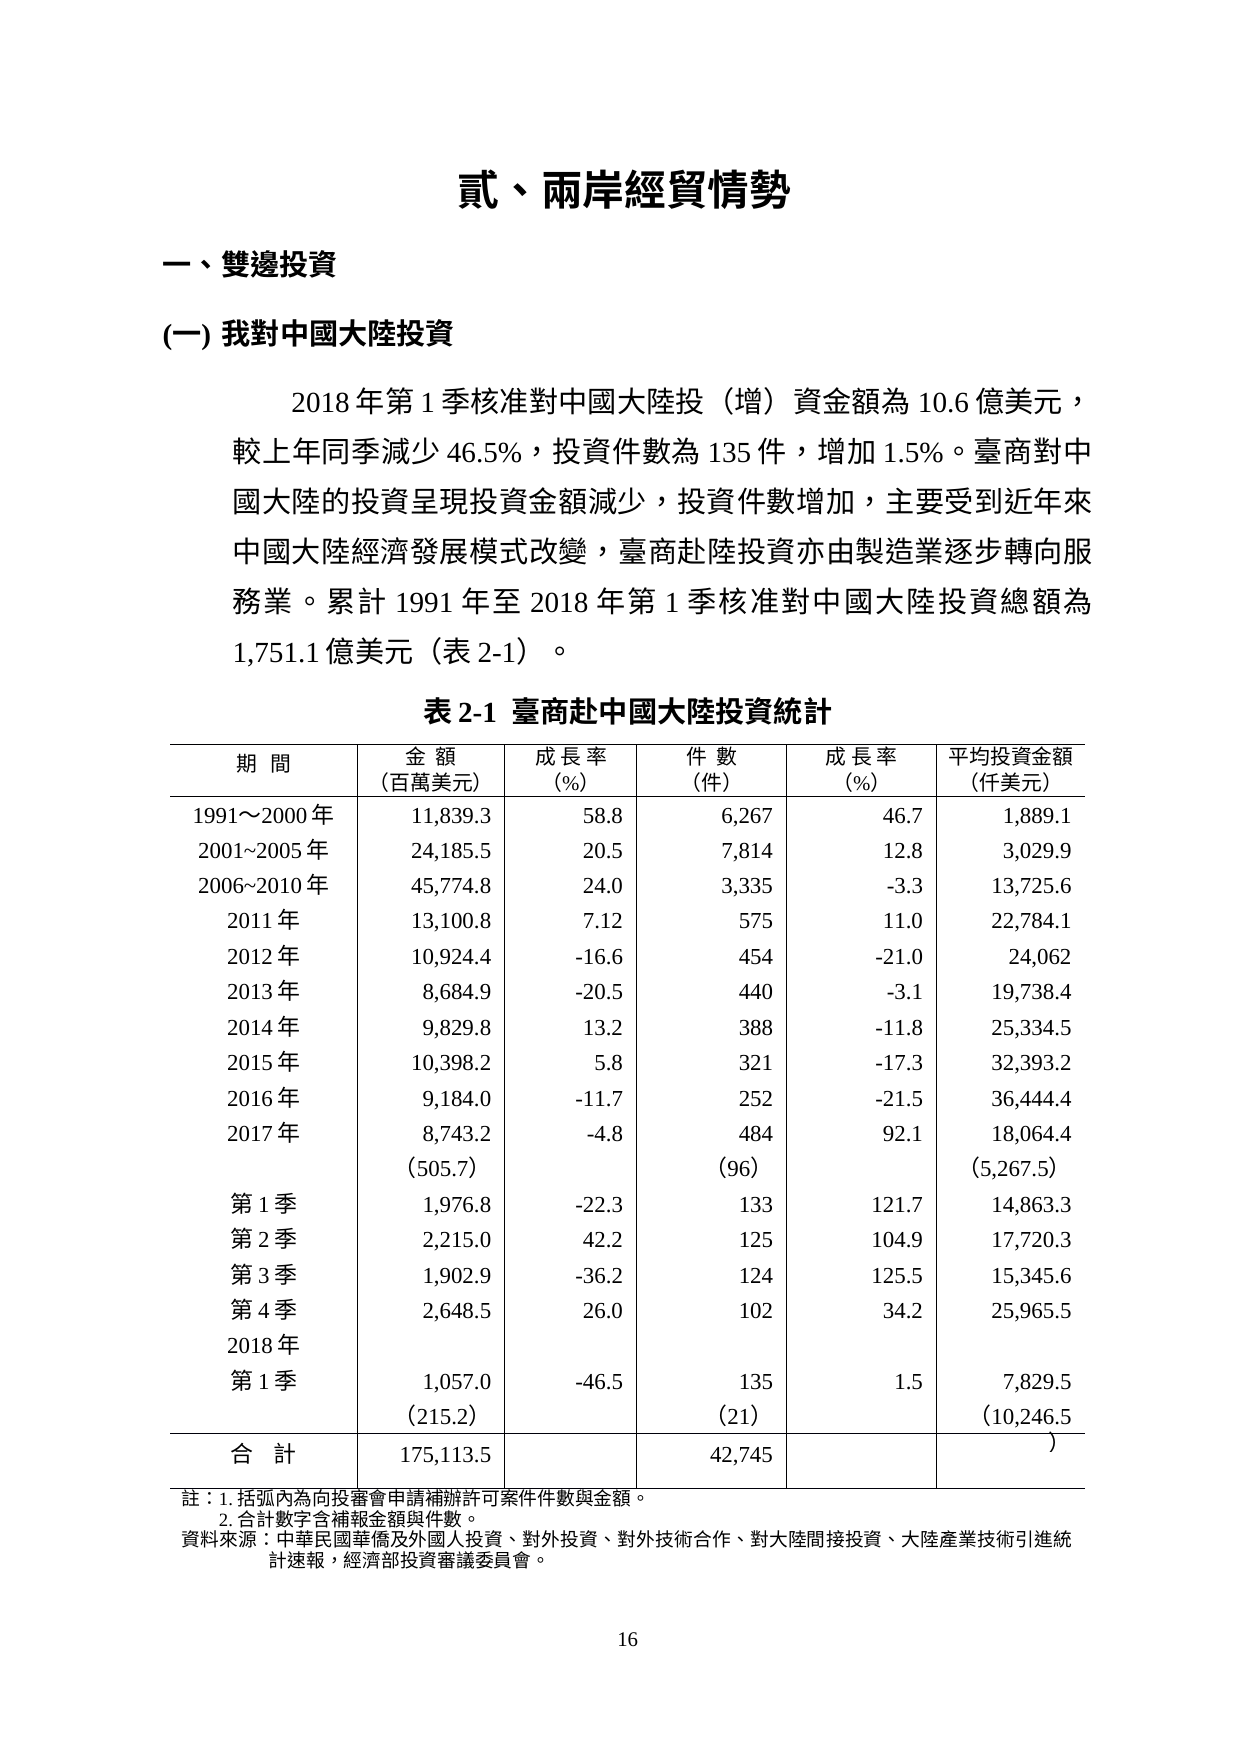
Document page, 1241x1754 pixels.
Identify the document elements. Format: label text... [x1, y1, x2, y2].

table_cell [637, 1327, 786, 1362]
table_cell 25,334.5 [937, 1008, 1085, 1044]
table_cell [505, 1150, 636, 1185]
table_cell 484 [637, 1115, 786, 1150]
subtitle 貳、兩岸經貿情勢 [245, 162, 1092, 217]
table_cell -3.1 -11.8 -17.3 -11.9 -32.8 [787, 973, 936, 1008]
text 2018年第1季核准對中國大陸投（增）資金額為10.6億美元，較上年同季減少46.5%，投資件數為135件，增加1.5%。臺商對中國大陸的投資呈現投資金額減少，投資件數增加，主要受到近年來中國大陸經濟發展模式改變，臺商赴陸投資亦由製造業逐步轉向服務業。累計1991年至2018年第1季核准對中國大陸投資總額為1,751.1億美元（表2-1）。 [232, 373, 1092, 673]
table_cell 1,902.9 [358, 1256, 504, 1292]
table_header 平均投資金額 [937, 745, 1085, 770]
table_cell 7.12 [505, 902, 636, 937]
table_cell 10,398.2 [358, 1044, 504, 1079]
table_cell 7,814 [637, 831, 786, 867]
table_cell 2011年 [170, 902, 357, 937]
table_cell （10,246.5） [937, 1398, 1085, 1433]
table_cell 121.7 [787, 1185, 936, 1221]
table_cell [937, 1327, 1085, 1362]
table_cell 124 [637, 1256, 786, 1292]
table_cell 第4季 [170, 1292, 357, 1327]
table_cell 24.0 [505, 867, 636, 902]
table_cell 125 [637, 1221, 786, 1256]
table_cell 9,184.0 [358, 1079, 504, 1114]
table_cell 3,335 [637, 867, 786, 902]
table_cell 2015年 [170, 1044, 357, 1079]
table_cell 6,267 [637, 797, 786, 831]
table_cell 8,743.2 [358, 1115, 504, 1150]
table_cell 42,745 [637, 1434, 786, 1487]
table_cell 1.5 [787, 1363, 936, 1398]
table_header 成 長 率 [505, 745, 636, 770]
table_cell （仟美元） [937, 770, 1085, 796]
table_header 金 額 [358, 745, 504, 770]
table_cell 92.1 [787, 1115, 936, 1150]
table_cell 第1季 [170, 1363, 357, 1398]
table_cell 第2季 [170, 1221, 357, 1256]
table_cell （215.2） [358, 1398, 504, 1433]
table_cell 11,839.3 [358, 797, 504, 831]
table_cell 46.7 [787, 797, 936, 831]
table_cell [937, 1434, 1085, 1487]
table_cell 5.8 [505, 1044, 636, 1079]
table_cell [505, 1434, 636, 1487]
table_cell 1,889.1 [937, 797, 1085, 831]
table_cell -36.2 [505, 1256, 636, 1292]
table_cell 9,829.8 [358, 1008, 504, 1044]
table_cell [787, 1398, 936, 1433]
table_cell 15,345.6 [937, 1256, 1085, 1292]
table_cell 36,444.4 [937, 1079, 1085, 1114]
table_cell 12.8 [787, 831, 936, 867]
table_cell [358, 1327, 504, 1362]
table_cell 102 [637, 1292, 786, 1327]
table_cell 20.5 [505, 831, 636, 867]
table_cell 1991～2000年 [170, 797, 357, 831]
table_cell 175,113.5 [358, 1434, 504, 1487]
table_cell [505, 1327, 636, 1362]
table_cell 135 [637, 1363, 786, 1398]
table_cell （505.7） [358, 1150, 504, 1185]
table_cell -4.8 [505, 1115, 636, 1150]
table_cell 22,784.1 [937, 902, 1085, 937]
table_cell 2,215.0 [358, 1221, 504, 1256]
table_cell （96） [637, 1150, 786, 1185]
table_cell 17,720.3 [937, 1221, 1085, 1256]
table_cell -46.5 [505, 1363, 636, 1398]
table_cell -11.7 [505, 1079, 636, 1114]
text 表2-1 臺商赴中國大陸投資統計 [162, 685, 1092, 731]
table_cell 575 [637, 902, 786, 937]
table_cell 14,863.3 [937, 1185, 1085, 1221]
table_cell 2,648.5 [358, 1292, 504, 1327]
table_cell -11.8 [787, 1008, 936, 1044]
table_cell -21.0 [787, 938, 936, 973]
table_cell 2016年 [170, 1079, 357, 1114]
table_cell [787, 1434, 936, 1487]
table_cell 26.0 [505, 1292, 636, 1327]
table_cell [170, 1398, 357, 1433]
table_cell 440 388 321 74 80 [637, 973, 786, 1008]
table_header 期 間 [170, 745, 357, 796]
table_cell 2014年 2015年 [170, 1008, 357, 1044]
table_cell 註：1. 括弧內為向投審會申請補辦許可案件件數與金額。 2. 合計數字含補報金額與件數。 資料來源：中華民國華僑及外國人投資、對外投資、對外技術合作、對大陸間接投資、大陸產業技術引進統計速報，經濟部投資審議委員會。 [170, 1489, 1085, 1572]
table_cell [170, 1150, 357, 1185]
table_cell 125.5 [787, 1256, 936, 1292]
table_cell 45,774.8 [358, 867, 504, 902]
table_cell （%） [505, 770, 636, 796]
table_cell 34.2 [787, 1292, 936, 1327]
table_cell -3.3 [787, 867, 936, 902]
table_cell （%） [787, 770, 936, 796]
list 我對中國大陸投資 [162, 304, 1092, 354]
table_cell 104.9 [787, 1221, 936, 1256]
table_header 件 數 [637, 745, 786, 770]
table_cell 2001~2005年 [170, 831, 357, 867]
table_cell 1,976.8 [358, 1185, 504, 1221]
table_cell -16.6 [505, 938, 636, 973]
table_cell 1,057.0 [358, 1363, 504, 1398]
table_cell 454 [637, 938, 786, 973]
table_cell 2006~2010年 [170, 867, 357, 902]
table_cell -20.5 13.2 5.8 -17.6 -1.8 [505, 973, 636, 1008]
table_cell 13,100.8 [358, 902, 504, 937]
table_cell 24,062 [937, 938, 1085, 973]
table_cell 第1季 [170, 1185, 357, 1221]
table_cell 7,829.5 [937, 1363, 1085, 1398]
table_header 成 長 率 [787, 745, 936, 770]
table_cell 32,393.2 [937, 1044, 1085, 1079]
table_cell （21） [637, 1398, 786, 1433]
table_cell -21.5 [787, 1079, 936, 1114]
table_cell 13,725.6 [937, 867, 1085, 902]
table_cell 第3季 [170, 1256, 357, 1292]
table_cell 2012年 [170, 938, 357, 973]
table_cell 19,738.4 25,334.5 32,393.2 31,428.9 28,868.0 [937, 973, 1085, 1008]
table_cell 10,924.4 [358, 938, 504, 973]
table_cell 2017年 [170, 1115, 357, 1150]
table_cell [787, 1150, 936, 1185]
table_cell 2013年 2014年 2015年 第1季 第2季 [170, 973, 357, 1008]
table_cell （5,267.5） [937, 1150, 1085, 1185]
table_cell 133 [637, 1185, 786, 1221]
table_cell -17.3 [787, 1044, 936, 1079]
subtitle 一、雙邊投資 [162, 235, 1092, 285]
table_cell （件） [637, 770, 786, 796]
table_cell 11.0 [787, 902, 936, 937]
table_cell 3,029.9 [937, 831, 1085, 867]
table_cell 252 [637, 1079, 786, 1114]
table_cell 合 計 [170, 1434, 357, 1487]
table_cell 2018年 [170, 1327, 357, 1362]
table_cell [787, 1327, 936, 1362]
table_cell 24,185.5 [358, 831, 504, 867]
table_cell （百萬美元） [358, 770, 504, 796]
table_cell 25,965.5 [937, 1292, 1085, 1327]
table_cell 13.2 [505, 1008, 636, 1044]
table_cell 8,684.9 9,829.8 10,398.2 2,325.7 2,309.4 [358, 973, 504, 1008]
table_cell 42.2 [505, 1221, 636, 1256]
table_cell -22.3 [505, 1185, 636, 1221]
table_cell [505, 1398, 636, 1433]
table_cell 388 [637, 1008, 786, 1044]
table_cell 18,064.4 [937, 1115, 1085, 1150]
table_cell 321 [637, 1044, 786, 1079]
table_cell 58.8 [505, 797, 636, 831]
